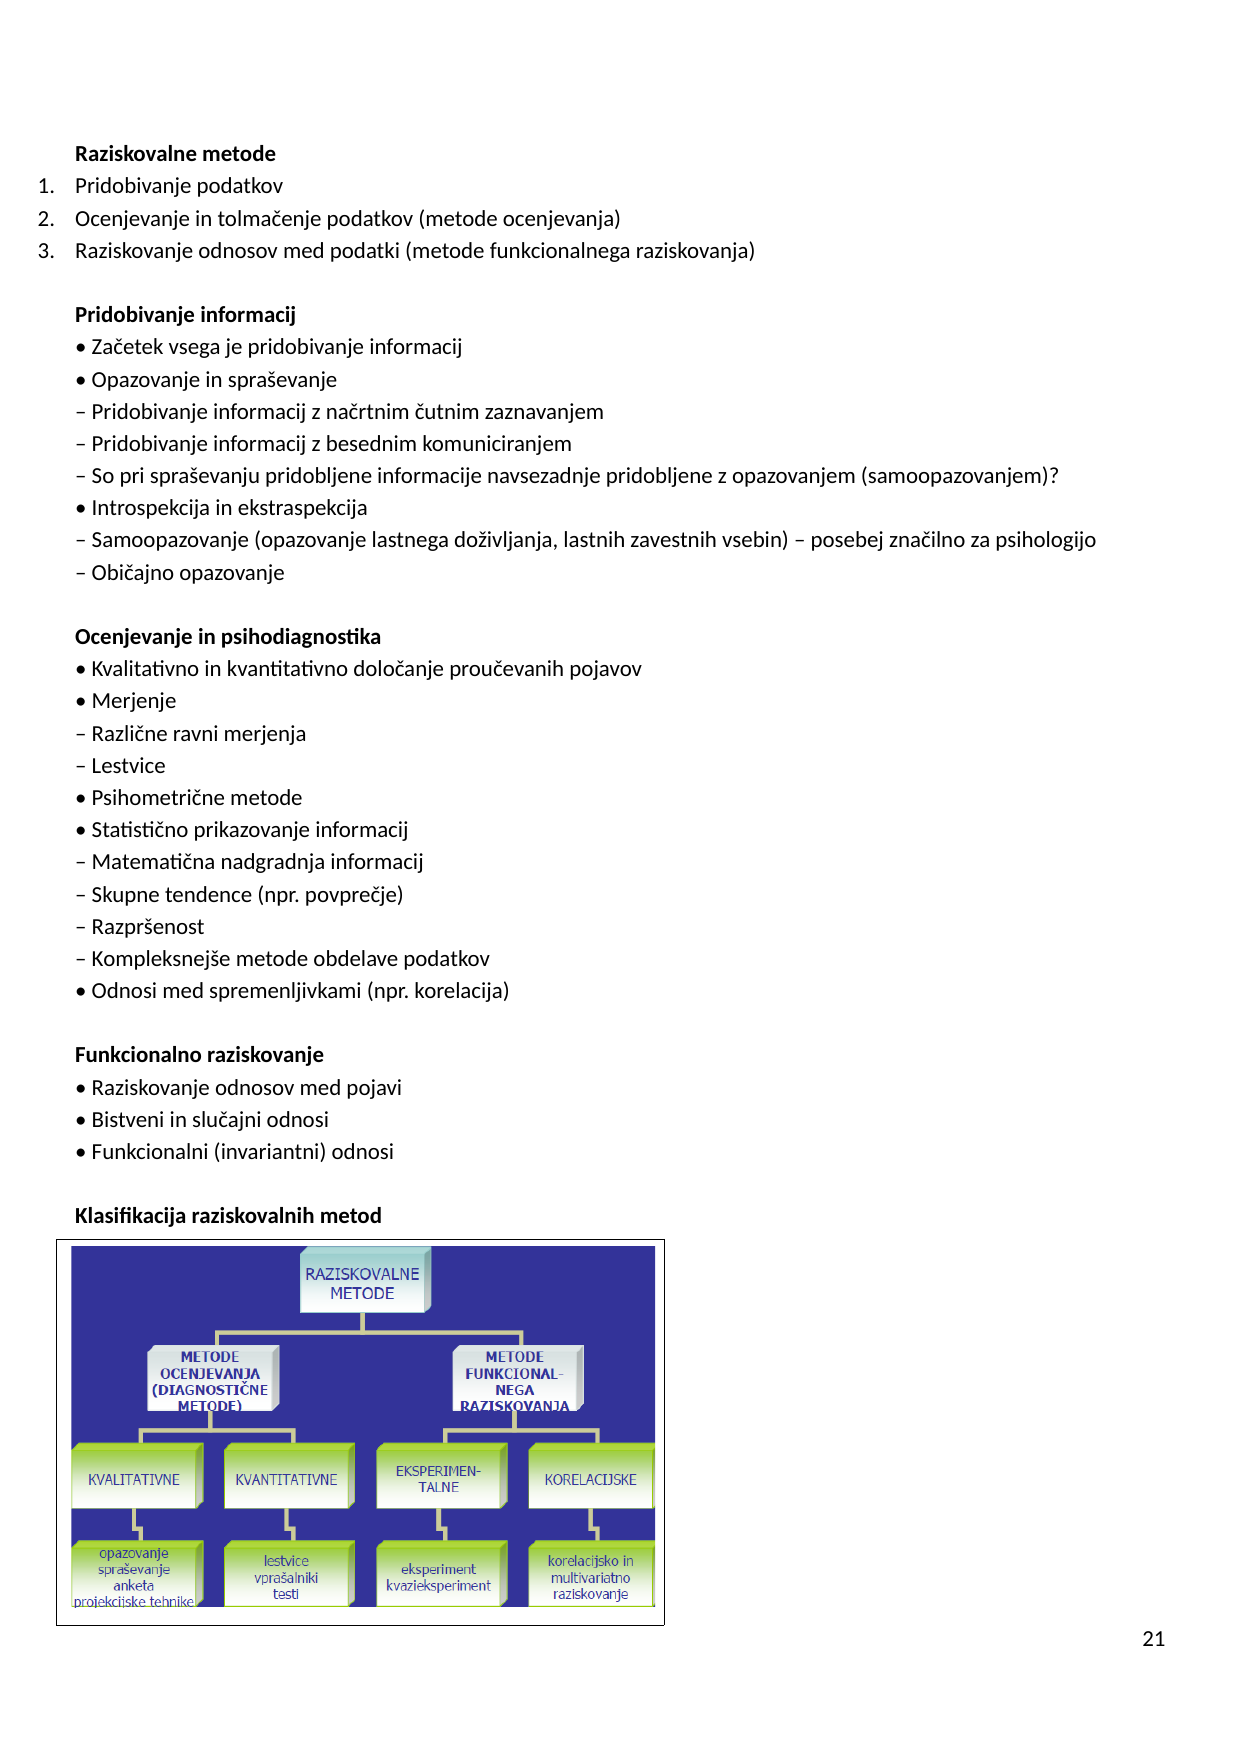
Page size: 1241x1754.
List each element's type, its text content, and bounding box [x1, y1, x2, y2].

list • Introspekcija in ekstraspekcija [75, 493, 1165, 521]
list – Matematična nadgradnja informacij [75, 847, 1165, 876]
list Pridobivanje informacij [75, 300, 1165, 328]
text Raziskovalne metode [75, 139, 1165, 167]
list • Kvalitativno in kvantitativno določanje proučevanih pojavov [75, 654, 1165, 682]
list – Lestvice [75, 751, 1165, 779]
list – So pri spraševanju pridobljene informacije navsezadnje pridobljene z opazovanjem (samoopazovanjem)? [75, 461, 1165, 489]
list Raziskovanje odnosov med podatki (metode funkcionalnega raziskovanja) [37, 236, 1165, 264]
list – Skupne tendence (npr. povprečje) [75, 880, 1165, 908]
list – Kompleksnejše metode obdelave podatkov [75, 944, 1165, 972]
list Pridobivanje podatkov [37, 172, 1165, 199]
list • Statistično prikazovanje informacij [75, 815, 1165, 843]
list Funkcionalno raziskovanje [75, 1041, 1165, 1069]
list Ocenjevanje in psihodiagnostika [75, 622, 1165, 650]
text Klasifikacija raziskovalnih metod [75, 1202, 1165, 1229]
list – Pridobivanje informacij z načrtnim čutnim zaznavanjem [75, 397, 1165, 425]
list – Različne ravni merjenja [75, 719, 1165, 747]
list • Funkcionalni (invariantni) odnosi [75, 1137, 1165, 1165]
list • Začetek vsega je pridobivanje informacij [75, 332, 1165, 361]
list – Samoopazovanje (opazovanje lastnega doživljanja, lastnih zavestnih vsebin) – posebej značilno za psihologijo [75, 526, 1165, 554]
list – Razpršenost [75, 912, 1165, 940]
list – Pridobivanje informacij z besednim komuniciranjem [75, 429, 1165, 457]
list Ocenjevanje in tolmačenje podatkov (metode ocenjevanja) [37, 204, 1165, 232]
list • Merjenje [75, 687, 1165, 714]
picture [71, 1246, 656, 1608]
list • Psihometrične metode [75, 783, 1165, 811]
list • Opazovanje in spraševanje [75, 365, 1165, 393]
list • Raziskovanje odnosov med pojavi [75, 1073, 1165, 1101]
list • Odnosi med spremenljivkami (npr. korelacija) [75, 976, 1165, 1004]
list • Bistveni in slučajni odnosi [75, 1105, 1165, 1133]
list – Običajno opazovanje [75, 558, 1165, 586]
